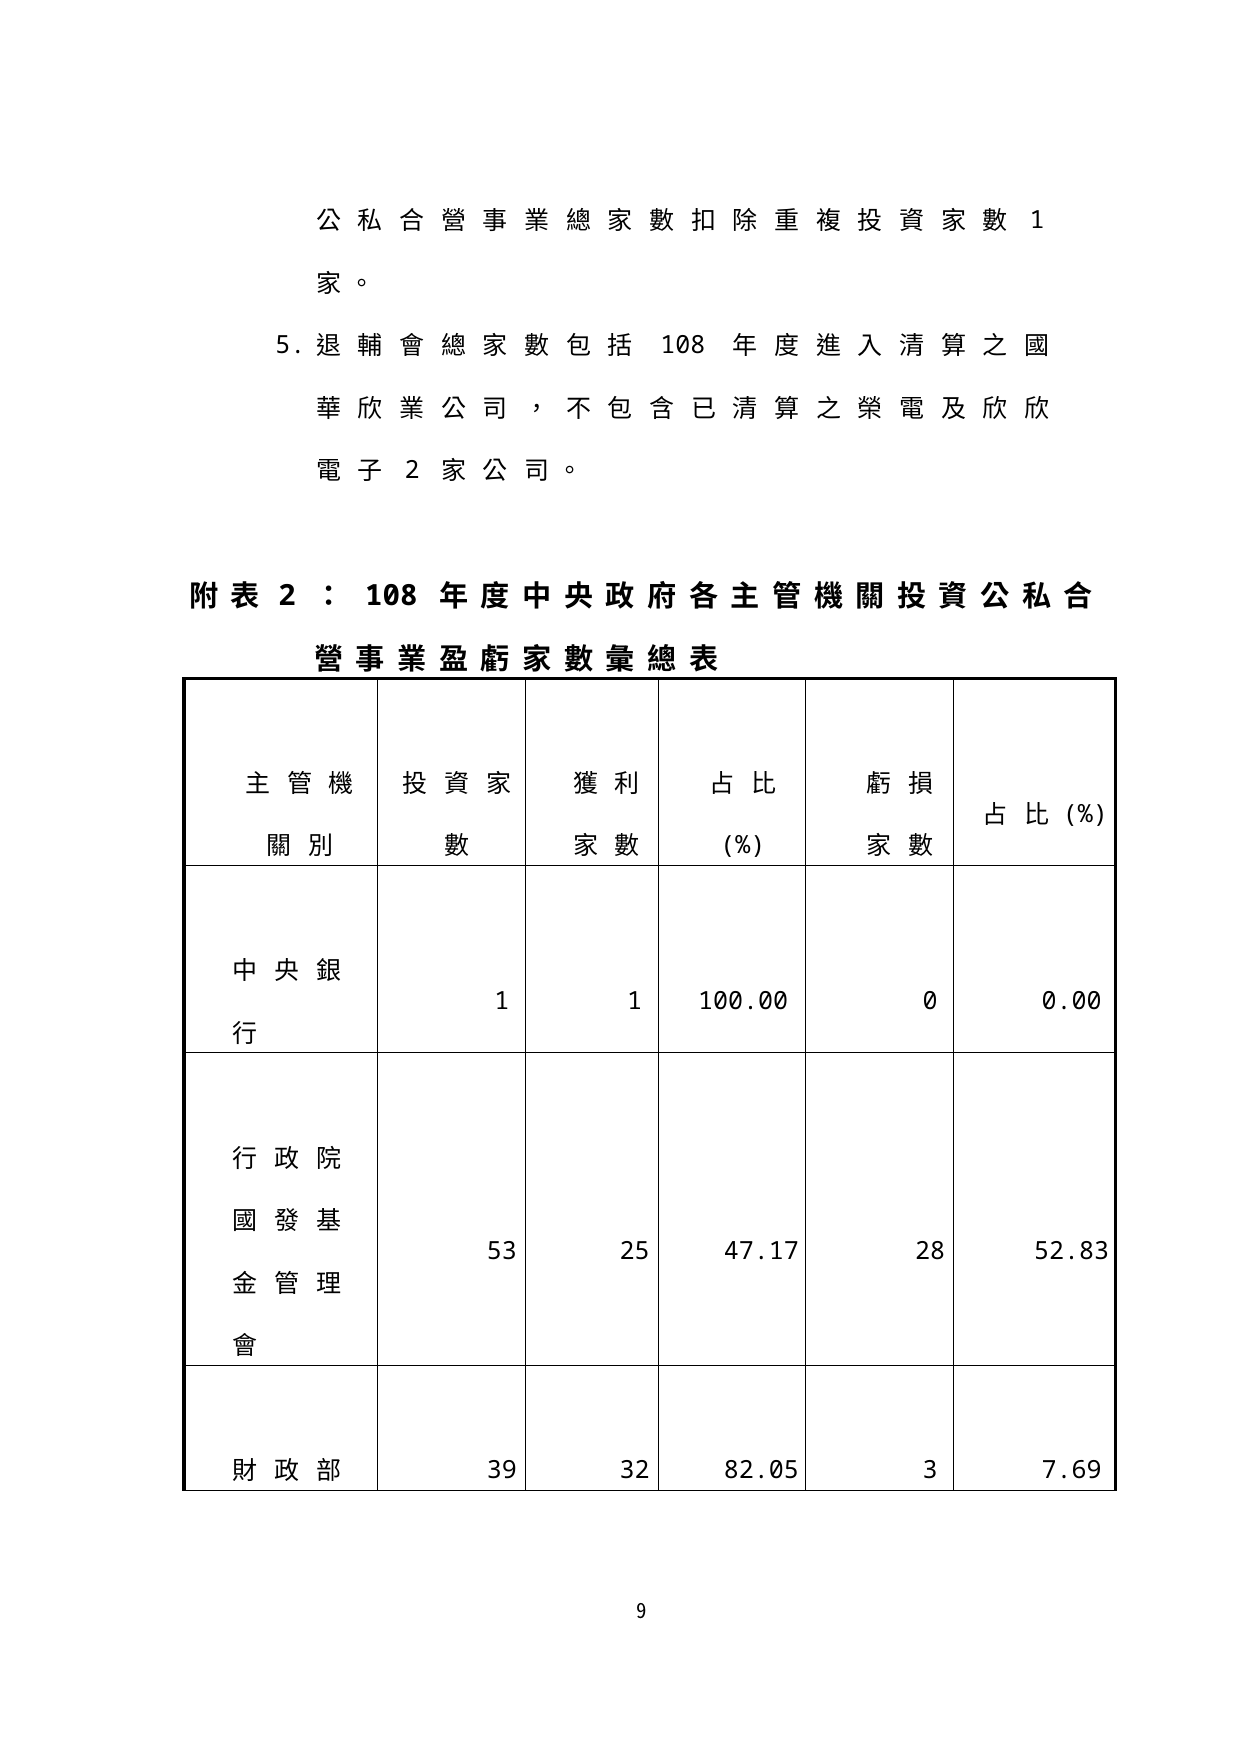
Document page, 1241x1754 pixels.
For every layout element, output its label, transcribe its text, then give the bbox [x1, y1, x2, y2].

text 附表2：108年度中央政府各主管機關投資公私合營事業盈虧家數彙總表 [183, 552, 1102, 677]
table_cell 0.00 [954, 866, 1114, 1052]
table_cell 1 [378, 866, 525, 1052]
table_cell 3 [806, 1366, 953, 1490]
table_cell 82.05 [659, 1366, 805, 1490]
table_cell 7.69 [954, 1366, 1114, 1490]
table_header 投資家數 [378, 680, 525, 865]
table_header 主管機關別 [186, 680, 377, 865]
table_header 虧損家數 [806, 680, 953, 865]
text 5.退輔會總家數包括108年度進入清算之國華欣業公司，不包含已清算之榮電及欣欣電子2家公司。 [183, 302, 1058, 490]
table_cell 1 [526, 866, 658, 1052]
table_cell 100.00 [659, 866, 805, 1052]
table_header 占比(%) [659, 680, 805, 865]
table_cell 53 [378, 1053, 525, 1365]
text 公私合營事業總家數扣除重複投資家數1家。 [183, 177, 1058, 302]
table_cell 28 [806, 1053, 953, 1365]
table_header 占比(%) [954, 680, 1114, 865]
table_cell 0 [806, 866, 953, 1052]
table_cell 25 [526, 1053, 658, 1365]
table_cell 39 [378, 1366, 525, 1490]
table_header 獲利家數 [526, 680, 658, 865]
table_cell 32 [526, 1366, 658, 1490]
table_cell 52.83 [954, 1053, 1114, 1365]
table_cell 財政部 [186, 1366, 377, 1490]
table_cell 行政院國發基金管理會 [186, 1053, 377, 1365]
table_cell 47.17 [659, 1053, 805, 1365]
table_cell 中央銀行 [186, 866, 377, 1052]
